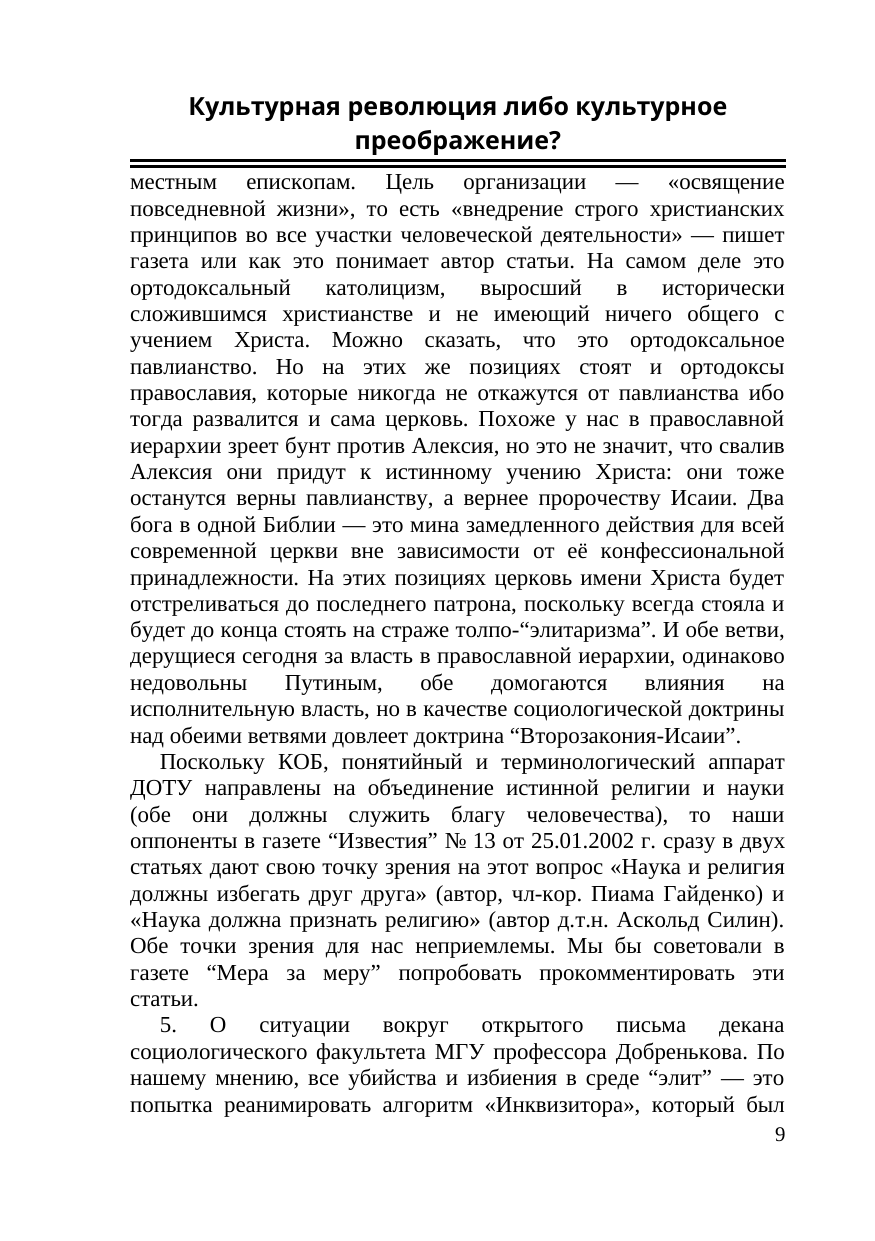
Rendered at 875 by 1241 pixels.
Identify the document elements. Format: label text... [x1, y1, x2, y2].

text 5. О ситуации вокруг открытого письма декана социологического факультета МГУ профессора Добренькова. По нашему мнению, все убийства и избиения в среде “элит” — это попытка реанимировать алгоритм «Инквизитора», который был [130, 1012, 786, 1117]
text местным епископам. Цель организации — «освящение повседневной жизни», то есть «внедрение строго христианских принципов во все участки человеческой деятельности» — пишет газета или как это понимает автор статьи. На самом деле это ортодоксальный католицизм, выросший в исторически сложившимся христианстве и не имеющий ничего общего с учением Христа. Можно сказать, что это ортодоксальное павлианство. Но на этих же позициях стоят и ортодоксы православия, которые никогда не откажутся от павлианства ибо тогда развалится и сама церковь. Похоже у нас в православной иерархии зреет бунт против Алексия, но это не значит, что свалив Алексия они придут к истинному учению Христа: они тоже останутся верны павлианству, а вернее пророчеству Исаии. Два бога в одной Библии — это мина замедленного действия для всей современной церкви вне зависимости от её конфессиональной принадлежности. На этих позициях церковь имени Христа будет отстреливаться до последнего патрона, поскольку всегда стояла и будет до конца стоять на страже толпо-“элитаризма”. И обе ветви, дерущиеся сегодня за власть в православной иерархии, одинаково недовольны Путиным, обе домогаются влияния на исполнительную власть, но в качестве социологической доктрины над обеими ветвями довлеет доктрина “Второзакония-Исаии”. [130, 168, 786, 748]
text Поскольку КОБ, понятийный и терминологический аппарат ДОТУ направлены на объединение истинной религии и науки (обе они должны служить благу человечества), то наши оппоненты в газете “Известия” № 13 от 25.01.2002 г. сразу в двух статьях дают свою точку зрения на этот вопрос «Наука и религия должны избегать друг друга» (автор, чл-кор. Пиама Гайденко) и «Наука должна признать религию» (автор д.т.н. Аскольд Силин). Обе точки зрения для нас неприемлемы. Мы бы советовали в газете “Мера за меру” попробовать прокомментировать эти статьи. [130, 748, 786, 1012]
